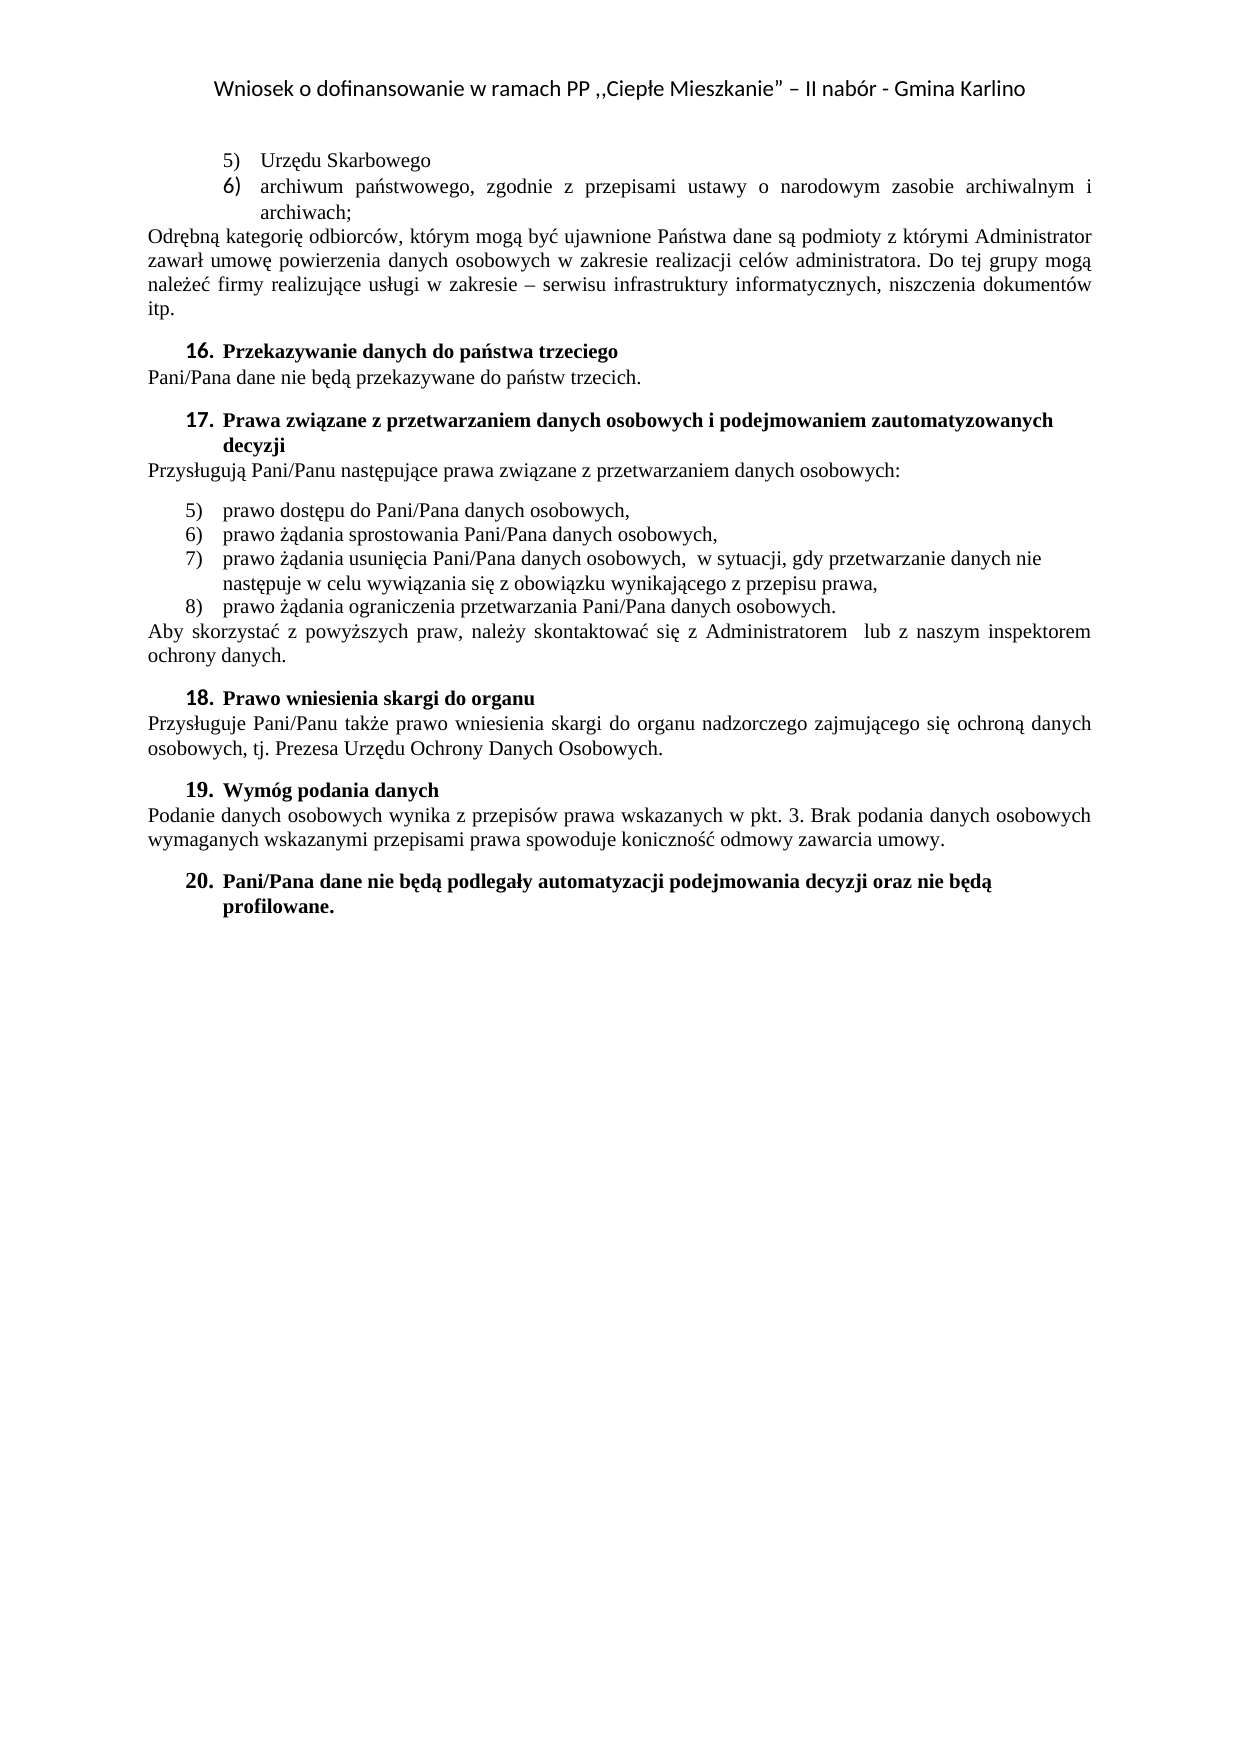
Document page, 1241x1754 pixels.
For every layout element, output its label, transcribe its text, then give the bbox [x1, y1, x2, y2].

text Przysługuje Pani/Panu także prawo wniesienia skargi do organu nadzorczego zajmującego się ochroną danych osobowych, tj. Prezesa Urzędu Ochrony Danych Osobowych. [148, 711, 1093, 759]
list prawo żądania sprostowania Pani/Pana danych osobowych, [185, 522, 1093, 546]
list prawo żądania ograniczenia przetwarzania Pani/Pana danych osobowych. [185, 594, 1093, 618]
list Prawo wniesienia skargi do organu [185, 683, 1093, 711]
text Odrębną kategorię odbiorców, którym mogą być ujawnione Państwa dane są podmioty z którymi Administrator zawarł umowę powierzenia danych osobowych w zakresie realizacji celów administratora. Do tej grupy mogą należeć firmy realizujące usługi w zakresie – serwisu infrastruktury informatycznych, niszczenia dokumentów itp. [148, 224, 1093, 320]
list Pani/Pana dane nie będą podlegały automatyzacji podejmowania decyzji oraz nie będą profilowane. [185, 867, 1093, 918]
list prawo żądania usunięcia Pani/Pana danych osobowych, w sytuacji, gdy przetwarzanie danych nie następuje w celu wywiązania się z obowiązku wynikającego z przepisu prawa, [185, 546, 1093, 594]
text Podanie danych osobowych wynika z przepisów prawa wskazanych w pkt. 3. Brak podania danych osobowych wymaganych wskazanymi przepisami prawa spowoduje koniczność odmowy zawarcia umowy. [148, 802, 1093, 851]
list Przekazywanie danych do państwa trzeciego [185, 337, 1093, 365]
list prawo dostępu do Pani/Pana danych osobowych, [185, 498, 1093, 522]
list Prawa związane z przetwarzaniem danych osobowych i podejmowaniem zautomatyzowanych decyzji [185, 405, 1093, 457]
text Przysługują Pani/Panu następujące prawa związane z przetwarzaniem danych osobowych: [148, 457, 1093, 482]
list archiwum państwowego, zgodnie z przepisami ustawy o narodowym zasobie archiwalnym i archiwach; [223, 172, 1093, 224]
text Aby skorzystać z powyższych praw, należy skontaktować się z Administratorem lub z naszym inspektorem ochrony danych. [148, 618, 1093, 667]
text Pani/Pana dane nie będą przekazywane do państw trzecich. [148, 365, 1093, 389]
list Wymóg podania danych [185, 776, 1093, 802]
list Urzędu Skarbowego [223, 148, 1093, 172]
